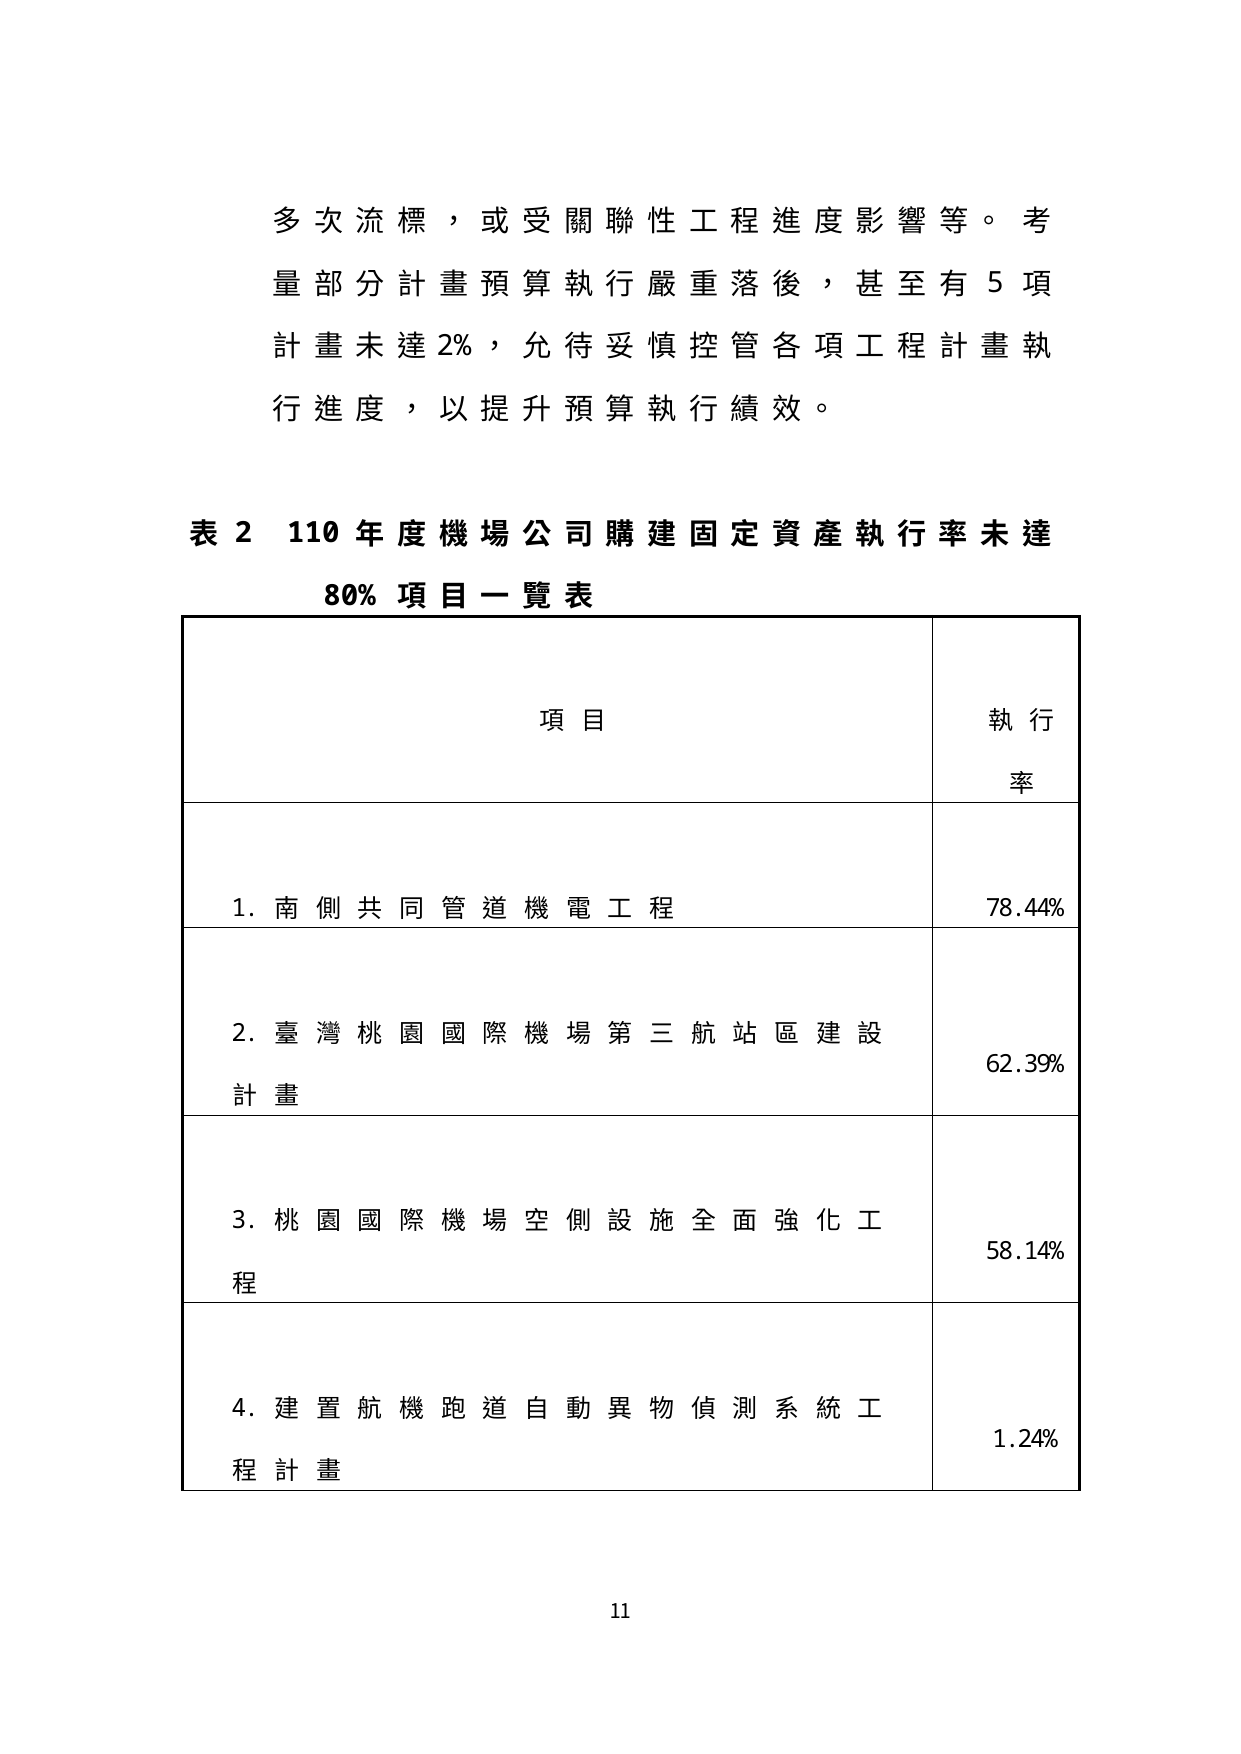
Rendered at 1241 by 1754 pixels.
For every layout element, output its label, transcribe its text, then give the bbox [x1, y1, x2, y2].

table_cell 3.桃園國際機場空側設施全面強化工程 [184, 1116, 932, 1302]
table_cell 2.臺灣桃園國際機場第三航站區建設計畫 [184, 928, 932, 1115]
text 多次流標，或受關聯性工程進度影響等。考量部分計畫預算執行嚴重落後，甚至有5項計畫未達2%，允待妥慎控管各項工程計畫執行進度，以提升預算執行績效。 [242, 177, 1058, 427]
table_cell 58.14% [933, 1116, 1078, 1302]
table_cell 1.24% [933, 1303, 1078, 1490]
table_cell 78.44% [933, 803, 1078, 927]
table_header 項目 [184, 618, 932, 802]
table_cell 4.建置航機跑道自動異物偵測系統工程計畫 [184, 1303, 932, 1490]
table_header 執行率 [933, 618, 1078, 802]
table_cell 62.39% [933, 928, 1078, 1115]
text 表2 110年度機場公司購建固定資產執行率未達80%項目一覽表 [168, 490, 1058, 615]
table_cell 1.南側共同管道機電工程 [184, 803, 932, 927]
